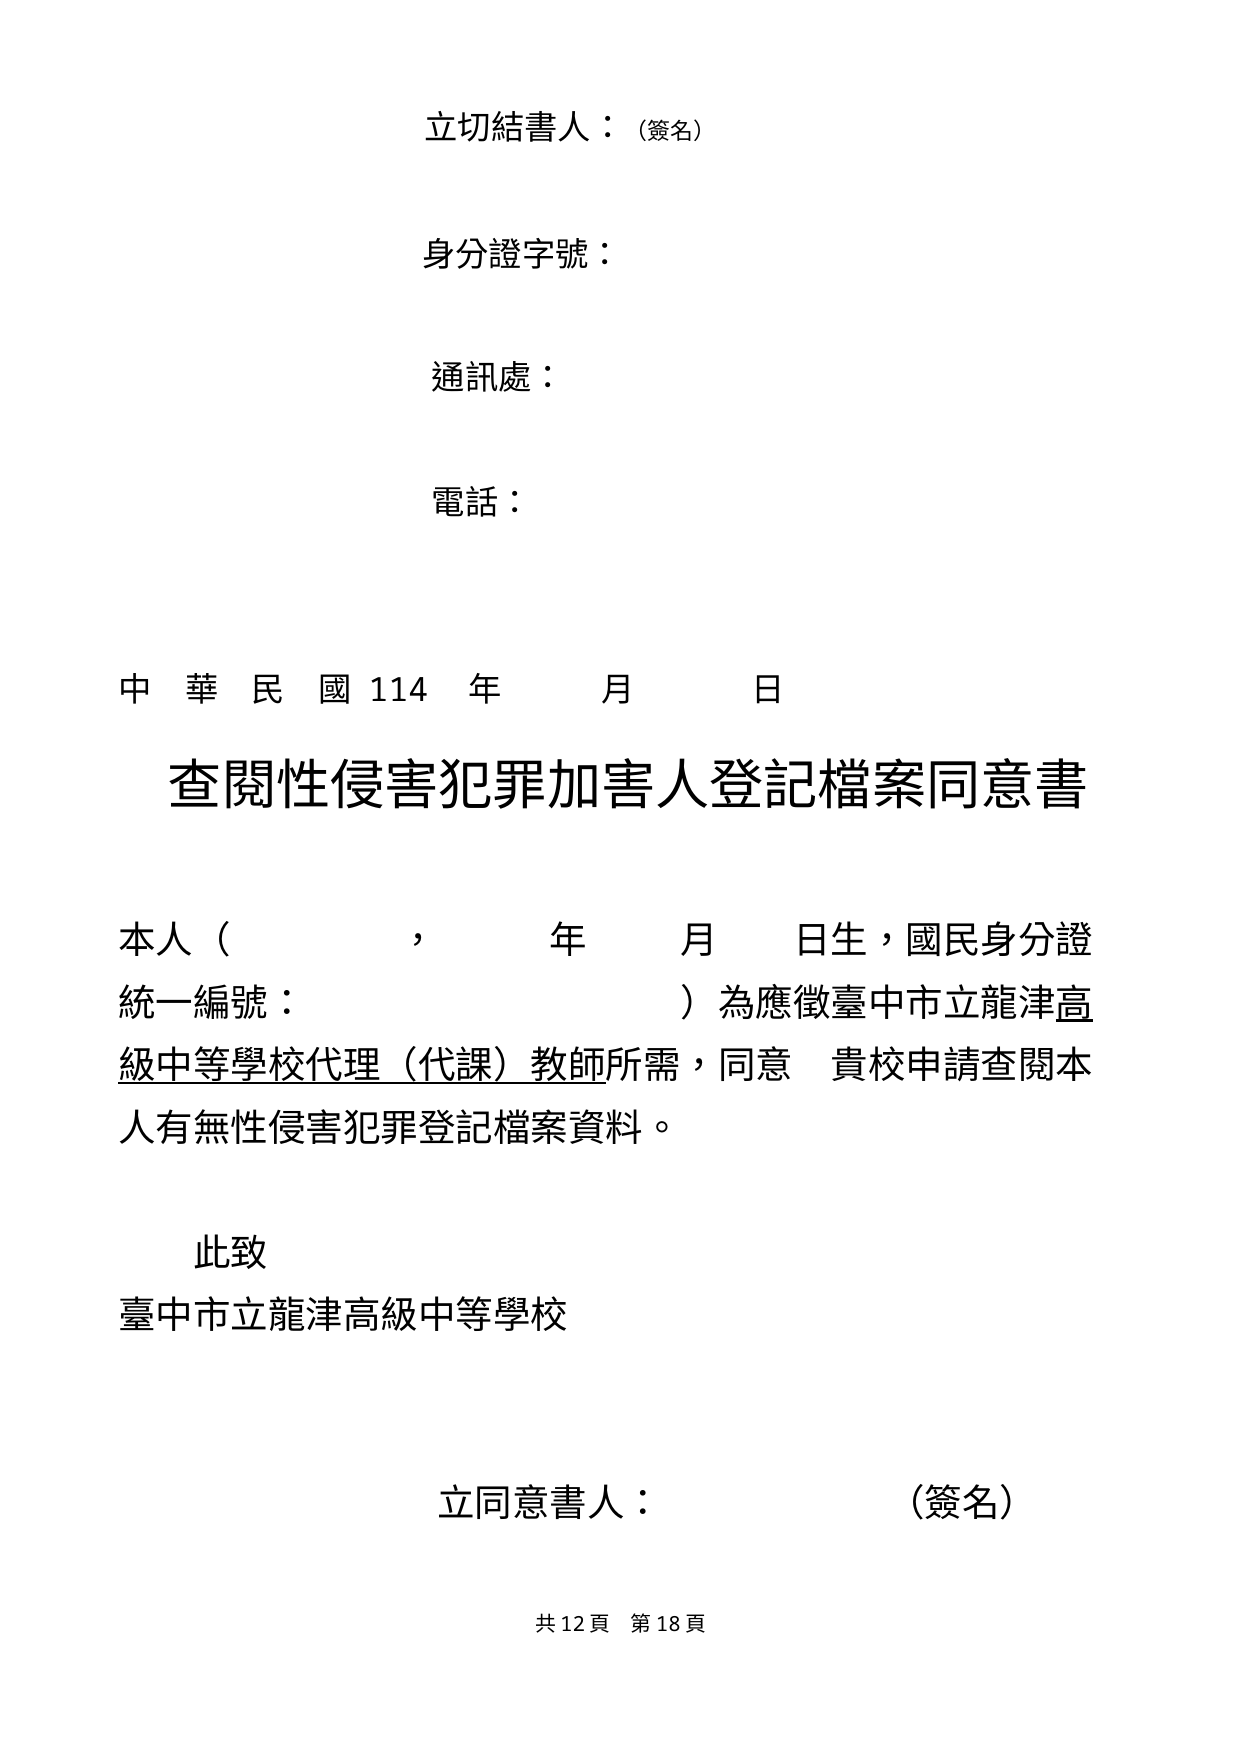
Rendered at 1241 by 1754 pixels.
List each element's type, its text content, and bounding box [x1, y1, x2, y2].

text 電話： [118, 458, 1122, 521]
text 此致 [118, 1208, 1122, 1271]
text 立同意書人： （簽名） [118, 1458, 1122, 1521]
text 本人（ ， 年 月 日生，國民身分證統一編號： ）為應徵臺中市立龍津高級中等學校代理（代課）教師所需，同意 貴校申請查閱本人有無性侵害犯罪登記檔案資料。 [118, 896, 1122, 1146]
text 臺中市立龍津高級中等學校 [118, 1271, 1122, 1333]
text 通訊處： [118, 333, 1122, 396]
text 身分證字號： [118, 208, 1122, 271]
text 中 華 民 國 114 年 月 日 [118, 646, 1122, 708]
text 查閱性侵害犯罪加害人登記檔案同意書 [118, 708, 1138, 833]
text 立切結書人：（簽名） [118, 83, 1122, 146]
